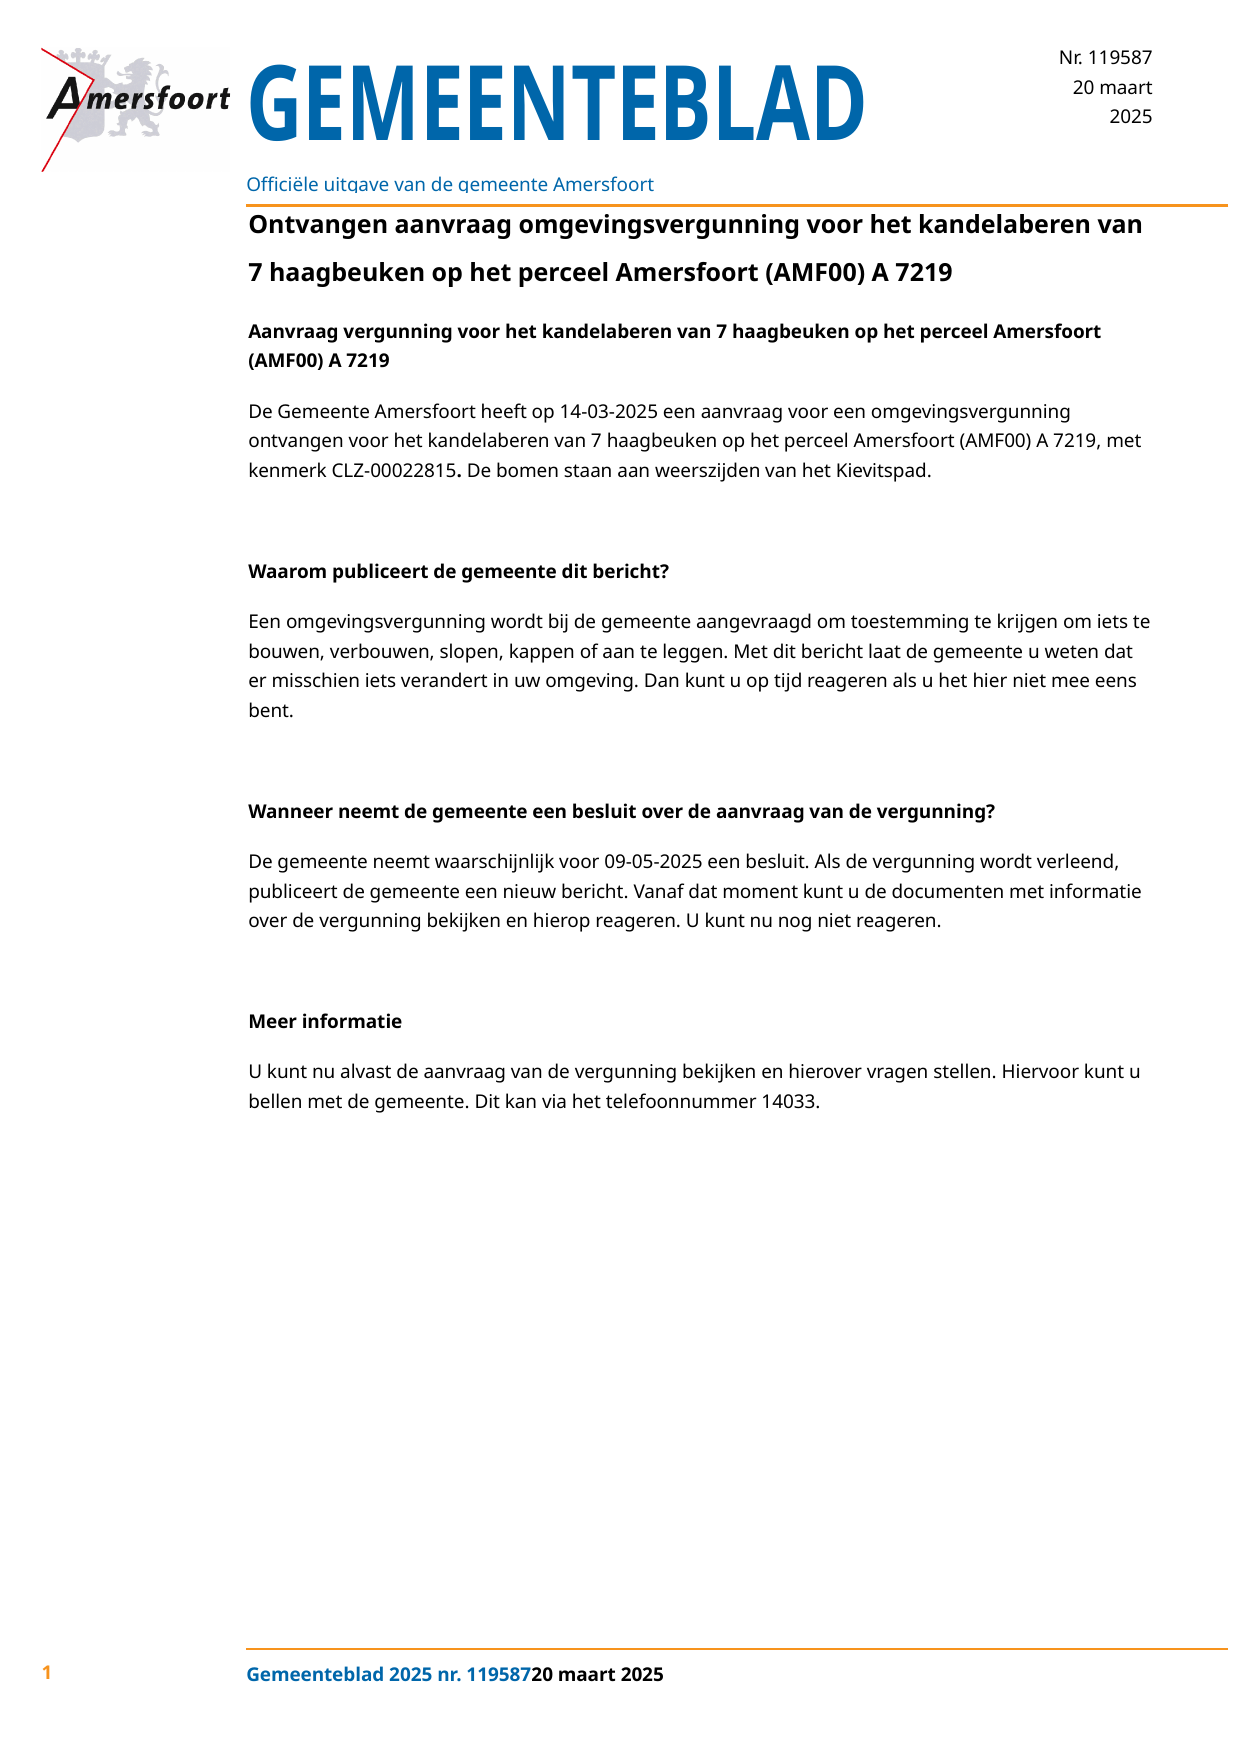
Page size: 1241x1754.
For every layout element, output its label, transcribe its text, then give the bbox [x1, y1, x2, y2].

text De gemeente neemt waarschijnlijk voor 09-05-2025 een besluit. Als de vergunning wordt verleend, publiceert de gemeente een nieuw bericht. Vanaf dat moment kunt u de documenten met informatie over de vergunning bekijken en hierop reageren. U kunt nu nog niet reageren. [248, 848, 1152, 933]
text Wanneer neemt de gemeente een besluit over de aanvraag van de vergunning? [248, 798, 1152, 824]
text Aanvraag vergunning voor het kandelaberen van 7 haagbeuken op het perceel Amersfoort (AMF00) A 7219 [248, 318, 1152, 373]
text De Gemeente Amersfoort heeft op 14-03-2025 een aanvraag voor een omgevingsvergunning ontvangen voor het kandelaberen van 7 haagbeuken op het perceel Amersfoort (AMF00) A 7219, met kenmerk CLZ-00022815. De bomen staan aan weerszijden van het Kievitspad. [248, 398, 1152, 483]
text Een omgevingsvergunning wordt bij de gemeente aangevraagd om toestemming te krijgen om iets te bouwen, verbouwen, slopen, kappen of aan te leggen. Met dit bericht laat de gemeente u weten dat er misschien iets verandert in uw omgeving. Dan kunt u op tijd reageren als u het hier niet mee eens bent. [248, 608, 1152, 723]
text Waarom publiceert de gemeente dit bericht? [248, 558, 1152, 584]
text Ontvangen aanvraag omgevingsvergunning voor het kandelaberen van 7 haagbeuken op het perceel Amersfoort (AMF00) A 7219 [248, 207, 1152, 288]
picture [41, 47, 231, 172]
text Meer informatie [248, 1008, 1152, 1034]
text U kunt nu alvast de aanvraag van de vergunning bekijken en hierover vragen stellen. Hiervoor kunt u bellen met de gemeente. Dit kan via het telefoonnummer 14033. [248, 1059, 1152, 1114]
